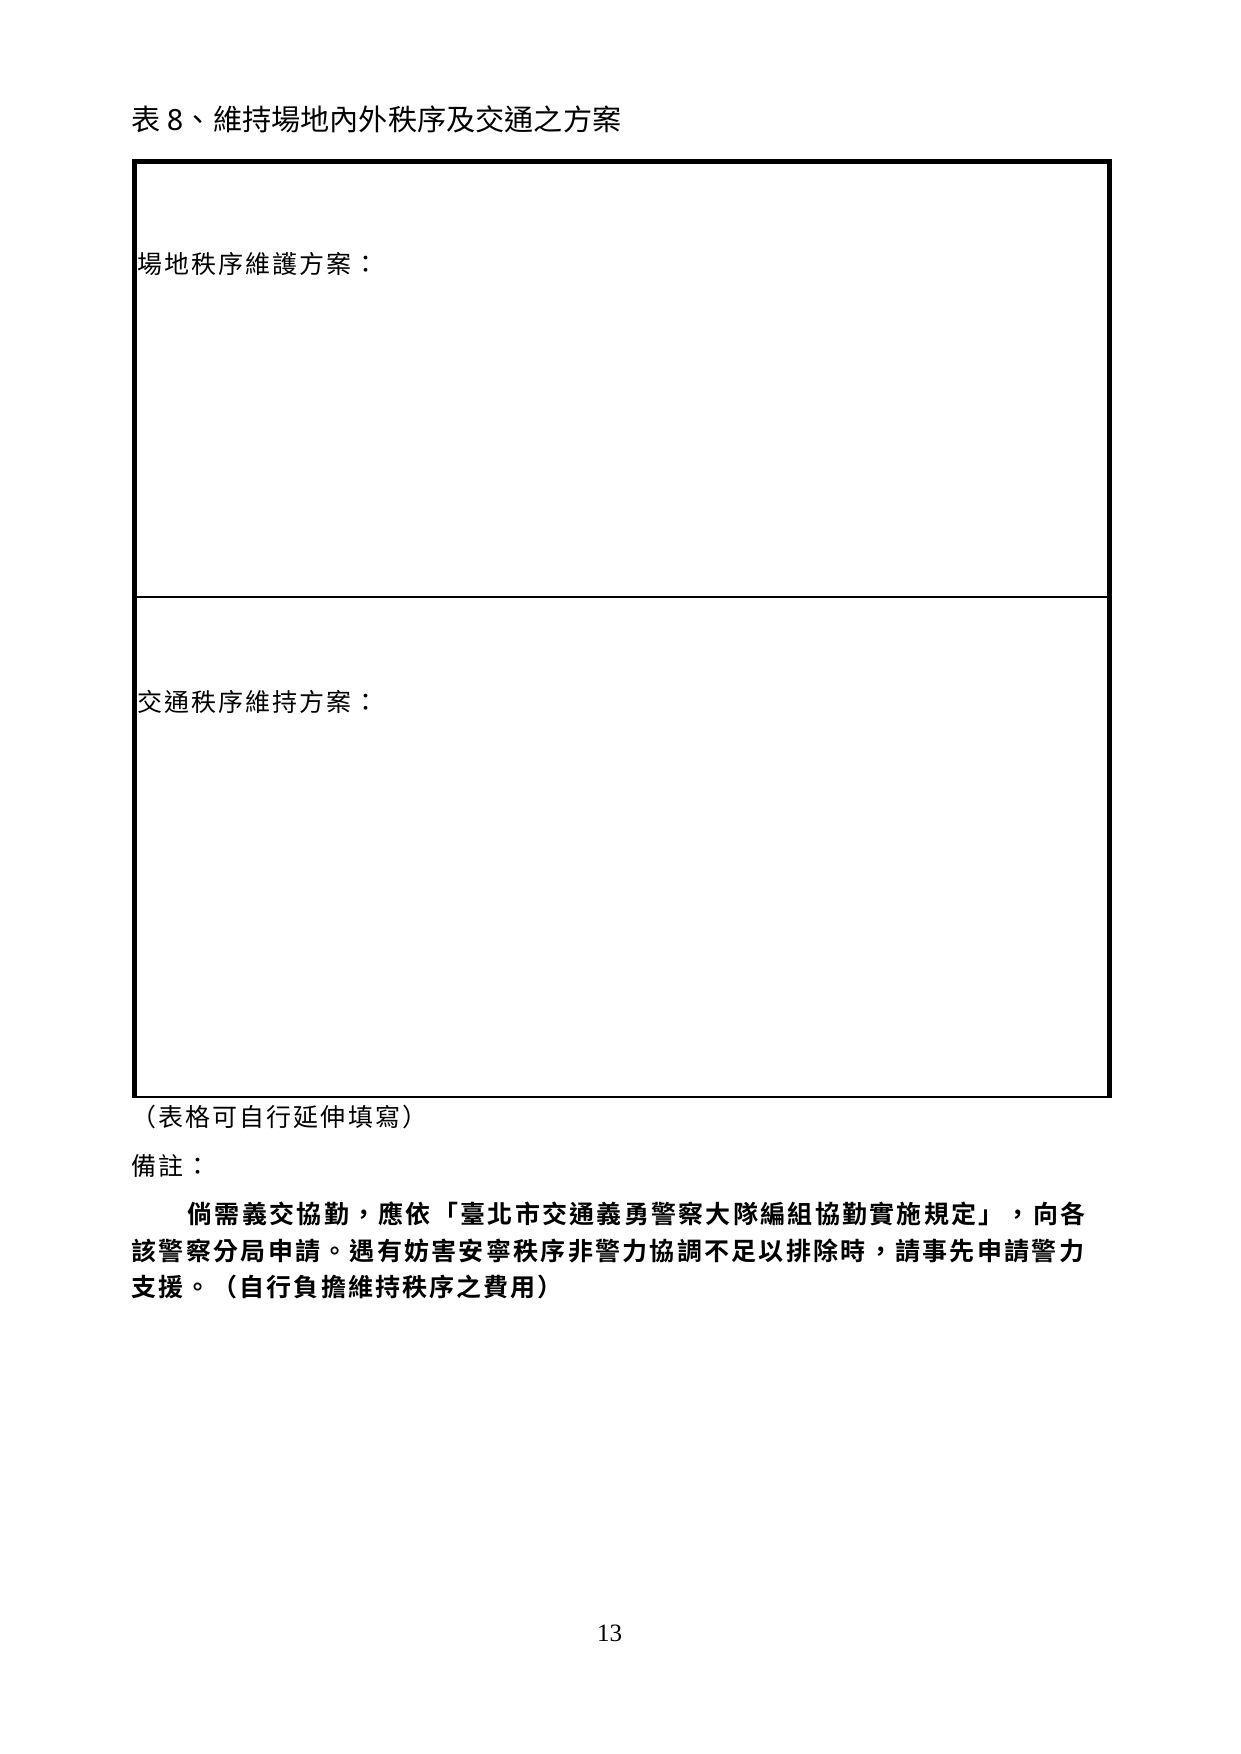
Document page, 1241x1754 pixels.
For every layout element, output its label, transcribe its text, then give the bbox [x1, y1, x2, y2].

table_header 場地秩序維護方案： [137, 164, 1107, 596]
table_cell 交通秩序維持方案： [137, 598, 1107, 1096]
text 備註： [131, 1146, 1087, 1182]
text （表格可自行延伸填寫） [131, 1097, 1087, 1134]
text 表8、維持場地內外秩序及交通之方案 [131, 96, 1087, 139]
text 倘需義交協勤，應依「臺北市交通義勇警察大隊編組協勤實施規定」，向各該警察分局申請。遇有妨害安寧秩序非警力協調不足以排除時，請事先申請警力支援。（自行負擔維持秩序之費用） [131, 1195, 1087, 1304]
